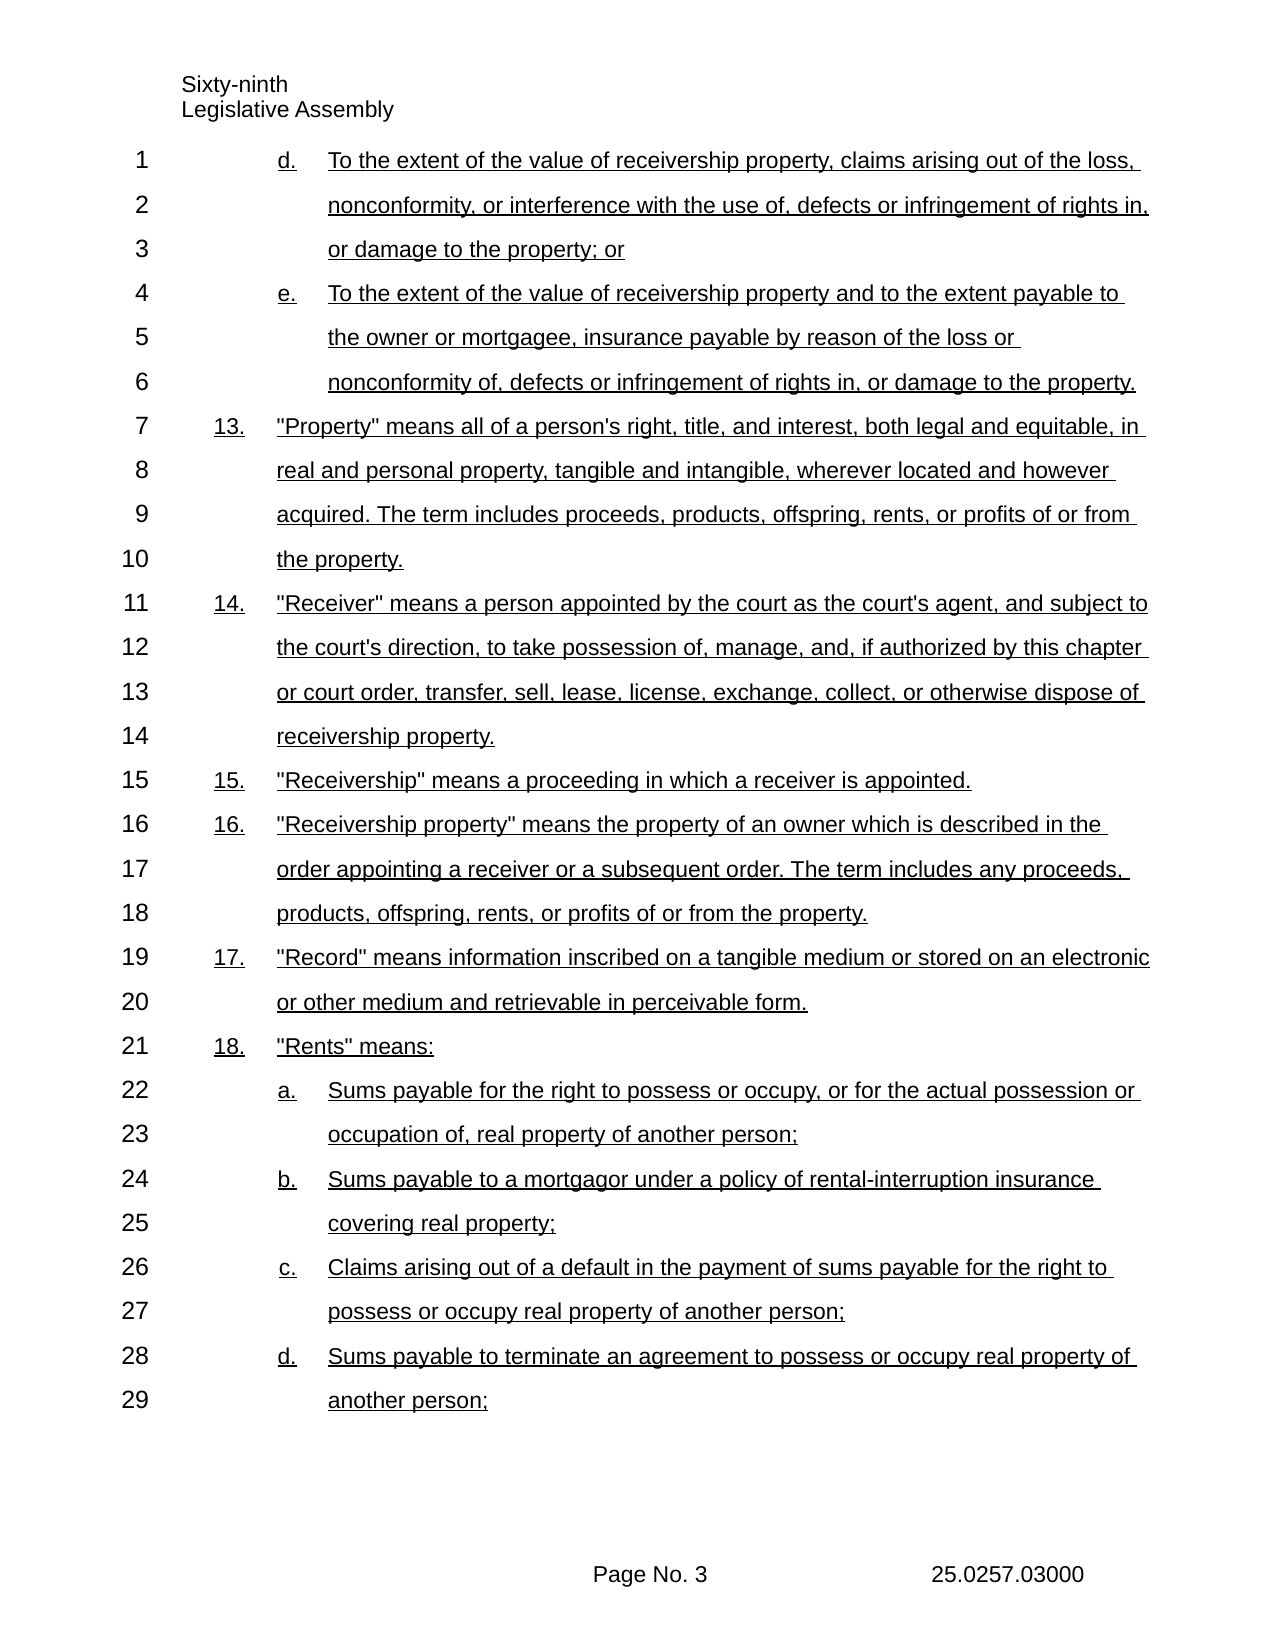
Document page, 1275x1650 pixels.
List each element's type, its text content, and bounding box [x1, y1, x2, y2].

text 18. "Rents" means: [181, 1019, 1154, 1063]
text d. To the extent of the value of receivership property, claims arising out of the loss, nonconformity, or interference with the use of, defects or infringement of rights in, or damage to the property; or [181, 133, 1154, 266]
text 16. "Receivership property" means the property of an owner which is described in the order appointing a receiver or a subsequent order. The term includes any proceeds, products, offspring, rents, or profits of or from the property. [181, 797, 1154, 930]
text e. To the extent of the value of receivership property and to the extent payable to the owner or mortgagee, insurance payable by reason of the loss or nonconformity of, defects or infringement of rights in, or damage to the property. [181, 266, 1154, 399]
text d. Sums payable to terminate an agreement to possess or occupy real property of another person; [181, 1329, 1154, 1417]
text 17. "Record" means information inscribed on a tangible medium or stored on an electronic or other medium and retrievable in perceivable form. [181, 930, 1154, 1019]
text 15. "Receivership" means a proceeding in which a receiver is appointed. [181, 753, 1154, 797]
text a. Sums payable for the right to possess or occupy, or for the actual possession or occupation of, real property of another person; [181, 1063, 1154, 1152]
text c. Claims arising out of a default in the payment of sums payable for the right to possess or occupy real property of another person; [181, 1240, 1154, 1329]
text 14. "Receiver" means a person appointed by the court as the court's agent, and subject to the court's direction, to take possession of, manage, and, if authorized by this chapter or court order, transfer, sell, lease, license, exchange, collect, or otherwise dispose of receivership property. [181, 576, 1154, 753]
text 13. "Property" means all of a person's right, title, and interest, both legal and equitable, in real and personal property, tangible and intangible, wherever located and however acquired. The term includes proceeds, products, offspring, rents, or profits of or from the property. [181, 399, 1154, 576]
text b. Sums payable to a mortgagor under a policy of rental-interruption insurance covering real property; [181, 1152, 1154, 1240]
